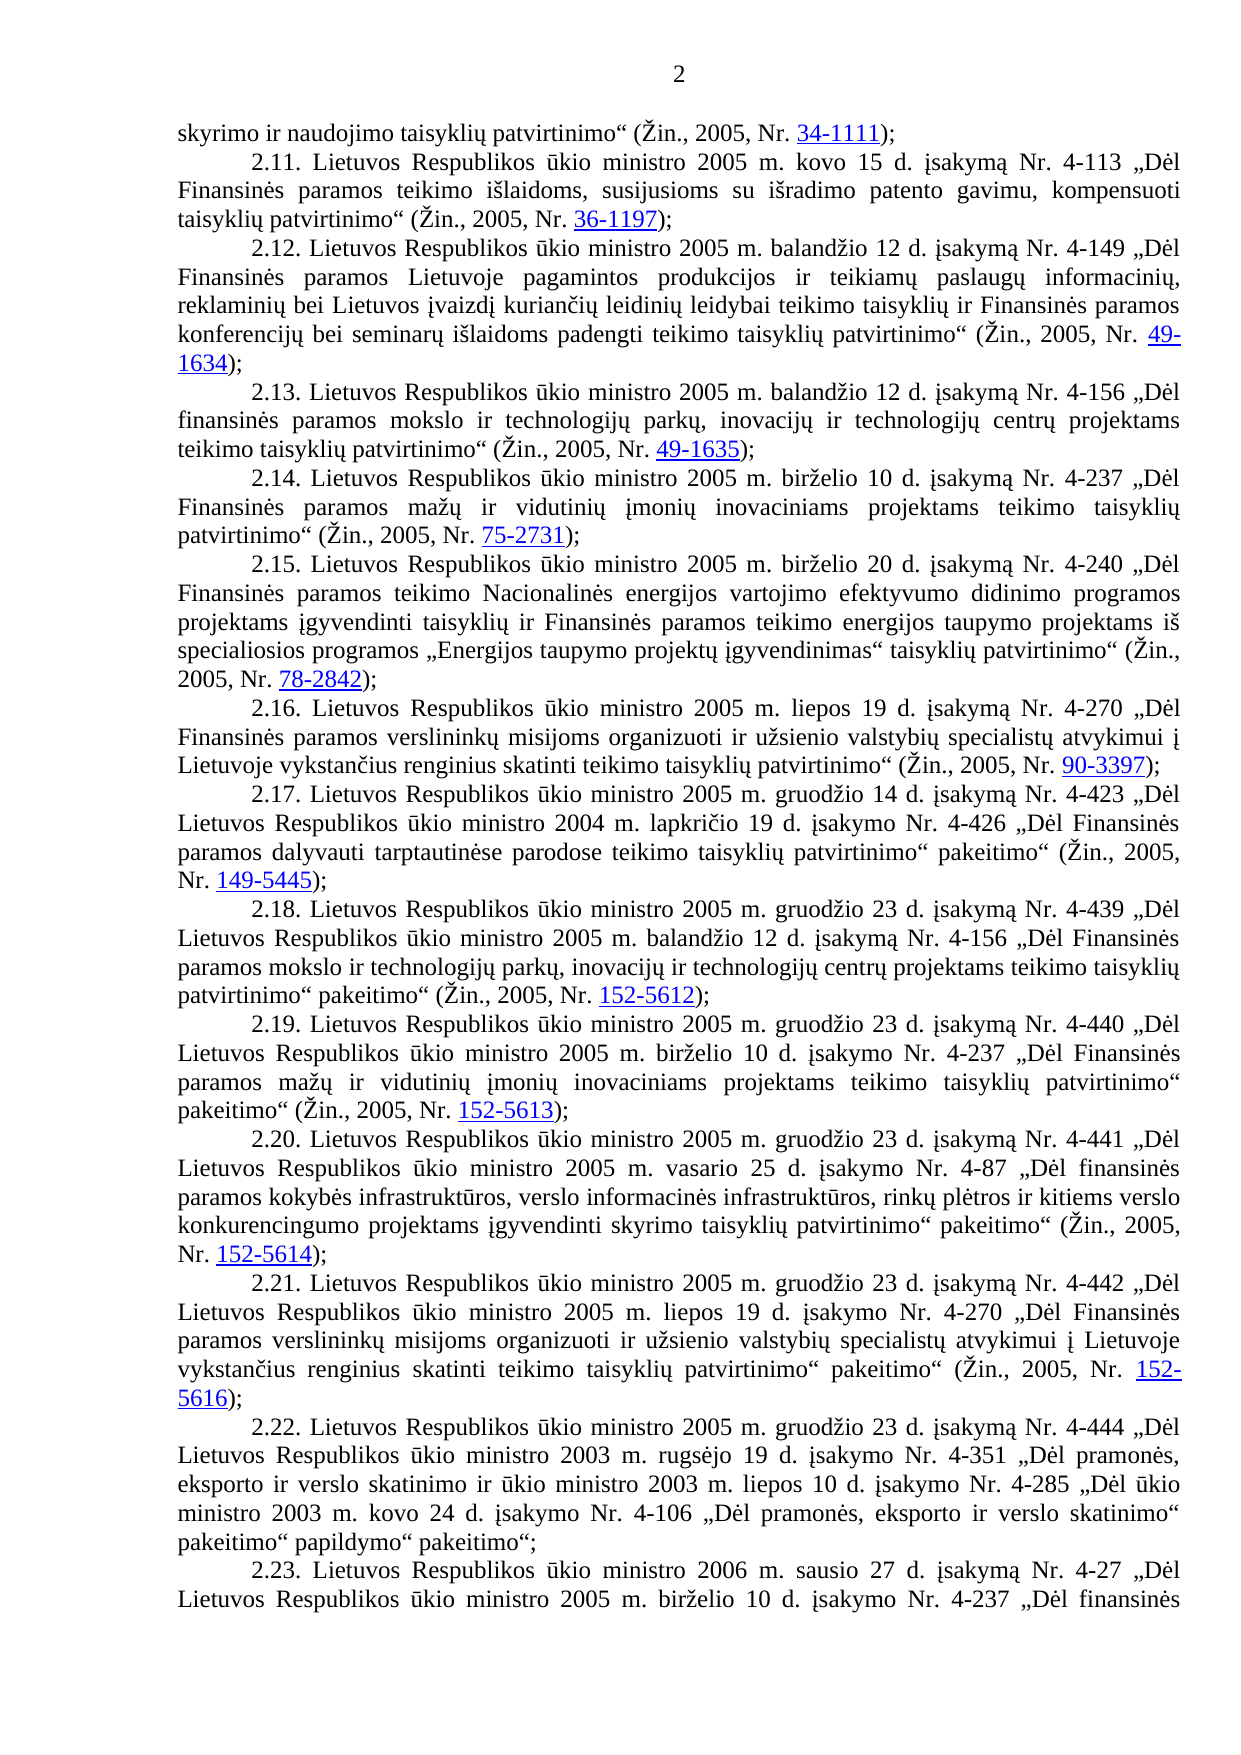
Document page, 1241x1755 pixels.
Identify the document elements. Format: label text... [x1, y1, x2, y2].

text 2.12. Lietuvos Respublikos ūkio ministro 2005 m. balandžio 12 d. įsakymą Nr. 4-149 „Dėl Finansinės paramos Lietuvoje pagamintos produkcijos ir teikiamų paslaugų informacinių, reklaminių bei Lietuvos įvaizdį kuriančių leidinių leidybai teikimo taisyklių ir Finansinės paramos konferencijų bei seminarų išlaidoms padengti teikimo taisyklių patvirtinimo“ (Žin., 2005, Nr. 49-1634); [177, 233, 1181, 377]
text 2.21. Lietuvos Respublikos ūkio ministro 2005 m. gruodžio 23 d. įsakymą Nr. 4-442 „Dėl Lietuvos Respublikos ūkio ministro 2005 m. liepos 19 d. įsakymo Nr. 4-270 „Dėl Finansinės paramos verslininkų misijoms organizuoti ir užsienio valstybių specialistų atvykimui į Lietuvoje vykstančius renginius skatinti teikimo taisyklių patvirtinimo“ pakeitimo“ (Žin., 2005, Nr. 152-5616); [177, 1268, 1181, 1412]
text 2.18. Lietuvos Respublikos ūkio ministro 2005 m. gruodžio 23 d. įsakymą Nr. 4-439 „Dėl Lietuvos Respublikos ūkio ministro 2005 m. balandžio 12 d. įsakymą Nr. 4-156 „Dėl Finansinės paramos mokslo ir technologijų parkų, inovacijų ir technologijų centrų projektams teikimo taisyklių patvirtinimo“ pakeitimo“ (Žin., 2005, Nr. 152-5612); [177, 894, 1181, 1009]
text 2.11. Lietuvos Respublikos ūkio ministro 2005 m. kovo 15 d. įsakymą Nr. 4-113 „Dėl Finansinės paramos teikimo išlaidoms, susijusioms su išradimo patento gavimu, kompensuoti taisyklių patvirtinimo“ (Žin., 2005, Nr. 36-1197); [177, 147, 1181, 233]
text 2.14. Lietuvos Respublikos ūkio ministro 2005 m. birželio 10 d. įsakymą Nr. 4-237 „Dėl Finansinės paramos mažų ir vidutinių įmonių inovaciniams projektams teikimo taisyklių patvirtinimo“ (Žin., 2005, Nr. 75-2731); [177, 463, 1181, 549]
text 2.17. Lietuvos Respublikos ūkio ministro 2005 m. gruodžio 14 d. įsakymą Nr. 4-423 „Dėl Lietuvos Respublikos ūkio ministro 2004 m. lapkričio 19 d. įsakymo Nr. 4-426 „Dėl Finansinės paramos dalyvauti tarptautinėse parodose teikimo taisyklių patvirtinimo“ pakeitimo“ (Žin., 2005, Nr. 149-5445); [177, 779, 1181, 894]
text skyrimo ir naudojimo taisyklių patvirtinimo“ (Žin., 2005, Nr. 34-1111); [177, 118, 1181, 147]
text 2.15. Lietuvos Respublikos ūkio ministro 2005 m. birželio 20 d. įsakymą Nr. 4-240 „Dėl Finansinės paramos teikimo Nacionalinės energijos vartojimo efektyvumo didinimo programos projektams įgyvendinti taisyklių ir Finansinės paramos teikimo energijos taupymo projektams iš specialiosios programos „Energijos taupymo projektų įgyvendinimas“ taisyklių patvirtinimo“ (Žin., 2005, Nr. 78-2842); [177, 549, 1181, 693]
text 2.23. Lietuvos Respublikos ūkio ministro 2006 m. sausio 27 d. įsakymą Nr. 4-27 „Dėl Lietuvos Respublikos ūkio ministro 2005 m. birželio 10 d. įsakymo Nr. 4-237 „Dėl finansinės [177, 1556, 1181, 1613]
text 2.20. Lietuvos Respublikos ūkio ministro 2005 m. gruodžio 23 d. įsakymą Nr. 4-441 „Dėl Lietuvos Respublikos ūkio ministro 2005 m. vasario 25 d. įsakymo Nr. 4-87 „Dėl finansinės paramos kokybės infrastruktūros, verslo informacinės infrastruktūros, rinkų plėtros ir kitiems verslo konkurencingumo projektams įgyvendinti skyrimo taisyklių patvirtinimo“ pakeitimo“ (Žin., 2005, Nr. 152-5614); [177, 1124, 1181, 1268]
text 2.19. Lietuvos Respublikos ūkio ministro 2005 m. gruodžio 23 d. įsakymą Nr. 4-440 „Dėl Lietuvos Respublikos ūkio ministro 2005 m. birželio 10 d. įsakymo Nr. 4-237 „Dėl Finansinės paramos mažų ir vidutinių įmonių inovaciniams projektams teikimo taisyklių patvirtinimo“ pakeitimo“ (Žin., 2005, Nr. 152-5613); [177, 1009, 1181, 1124]
text 2.13. Lietuvos Respublikos ūkio ministro 2005 m. balandžio 12 d. įsakymą Nr. 4-156 „Dėl finansinės paramos mokslo ir technologijų parkų, inovacijų ir technologijų centrų projektams teikimo taisyklių patvirtinimo“ (Žin., 2005, Nr. 49-1635); [177, 377, 1181, 463]
text 2.16. Lietuvos Respublikos ūkio ministro 2005 m. liepos 19 d. įsakymą Nr. 4-270 „Dėl Finansinės paramos verslininkų misijoms organizuoti ir užsienio valstybių specialistų atvykimui į Lietuvoje vykstančius renginius skatinti teikimo taisyklių patvirtinimo“ (Žin., 2005, Nr. 90-3397); [177, 693, 1181, 779]
text 2.22. Lietuvos Respublikos ūkio ministro 2005 m. gruodžio 23 d. įsakymą Nr. 4-444 „Dėl Lietuvos Respublikos ūkio ministro 2003 m. rugsėjo 19 d. įsakymo Nr. 4-351 „Dėl pramonės, eksporto ir verslo skatinimo ir ūkio ministro 2003 m. liepos 10 d. įsakymo Nr. 4-285 „Dėl ūkio ministro 2003 m. kovo 24 d. įsakymo Nr. 4-106 „Dėl pramonės, eksporto ir verslo skatinimo“ pakeitimo“ papildymo“ pakeitimo“; [177, 1412, 1181, 1556]
